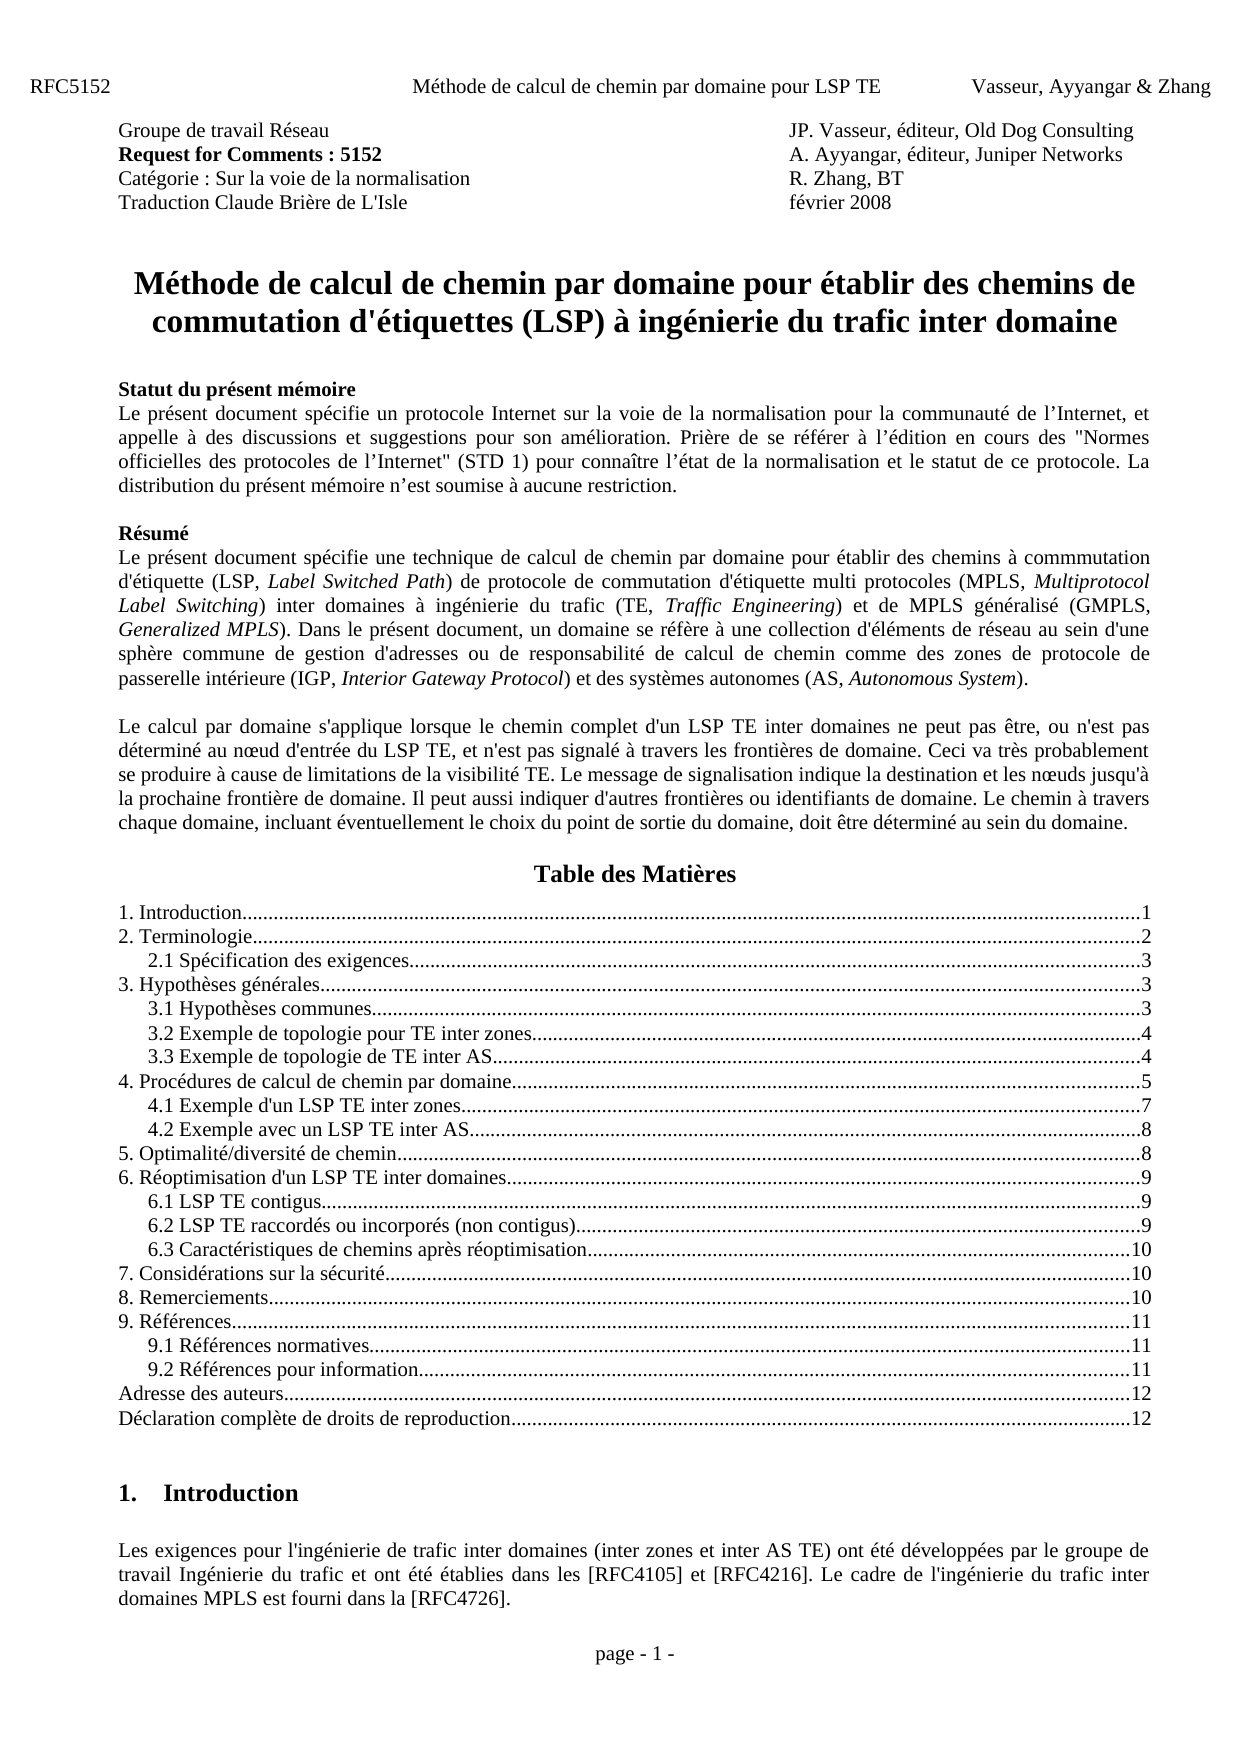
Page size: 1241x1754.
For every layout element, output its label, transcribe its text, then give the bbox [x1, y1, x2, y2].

text 9.2 Références pour information 11 [148, 1357, 1152, 1381]
text 3.3 Exemple de topologie de TE inter AS 4 [148, 1044, 1152, 1068]
table_header Groupe de travail Réseau [107, 118, 778, 142]
text Le calcul par domaine s'applique lorsque le chemin complet d'un LSP TE inter domaines ne peut pas être, ou n'est pas déterminé au nœud d'entrée du LSP TE, et n'est pas signalé à travers les frontières de domaine. Ceci va très probablement se produire à cause de limitations de la visibilité TE. Le message de signalisation indique la destination et les nœuds jusqu'à la prochaine frontière de domaine. Il peut aussi indiquer d'autres frontières ou identifiants de domaine. Le chemin à travers chaque domaine, incluant éventuellement le choix du point de sortie du domaine, doit être déterminé au sein du domaine. [118, 713, 1152, 834]
text 3.1 Hypothèses communes 3 [148, 996, 1152, 1020]
table_cell Traduction Claude Brière de L'Isle [107, 190, 778, 214]
text 3. Hypothèses générales 3 [118, 972, 1152, 996]
table_cell A. Ayyangar, éditeur, Juniper Networks [778, 142, 1155, 166]
text 4. Procédures de calcul de chemin par domaine 5 [118, 1068, 1152, 1093]
text Adresse des auteurs 12 [118, 1381, 1152, 1405]
text 1. Introduction 1 [118, 900, 1152, 924]
table_cell R. Zhang, BT [778, 166, 1155, 190]
text 9.1 Références normatives 11 [148, 1333, 1152, 1357]
text Statut du présent mémoire [118, 377, 1152, 401]
text 3.2 Exemple de topologie pour TE inter zones 4 [148, 1020, 1152, 1044]
text 5. Optimalité/diversité de chemin 8 [118, 1141, 1152, 1165]
table_cell Catégorie : Sur la voie de la normalisation [107, 166, 778, 190]
text 2. Terminologie 2 [118, 924, 1152, 948]
text Le présent document spécifie un protocole Internet sur la voie de la normalisation pour la communauté de l’Internet, et appelle à des discussions et suggestions pour son amélioration. Prière de se référer à l’édition en cours des "Normes officielles des protocoles de l’Internet" (STD 1) pour connaître l’état de la normalisation et le statut de ce protocole. La distribution du présent mémoire n’est soumise à aucune restriction. [118, 401, 1152, 497]
subtitle Table des Matières [118, 859, 1152, 888]
text 7. Considérations sur la sécurité 10 [118, 1261, 1152, 1285]
text Résumé [118, 521, 1152, 545]
subtitle Méthode de calcul de chemin par domaine pour établir des chemins de commutation d'étiquettes (LSP) à ingénierie du trafic inter domaine [118, 263, 1152, 340]
text Le présent document spécifie une technique de calcul de chemin par domaine pour établir des chemins à commmutation d'étiquette (LSP, Label Switched Path) de protocole de commutation d'étiquette multi protocoles (MPLS, Multiprotocol Label Switching) inter domaines à ingénierie du trafic (TE, Traffic Engineering) et de MPLS généralisé (GMPLS, Generalized MPLS). Dans le présent document, un domaine se réfère à une collection d'éléments de réseau au sein d'une sphère commune de gestion d'adresses ou de responsabilité de calcul de chemin comme des zones de protocole de passerelle intérieure (IGP, Interior Gateway Protocol) et des systèmes autonomes (AS, Autonomous System). [118, 545, 1152, 689]
text 4.1 Exemple d'un LSP TE inter zones 7 [148, 1093, 1152, 1117]
text 6. Réoptimisation d'un LSP TE inter domaines 9 [118, 1165, 1152, 1189]
table_cell Request for Comments : 5152 [107, 142, 778, 166]
text 6.2 LSP TE raccordés ou incorporés (non contigus) 9 [148, 1213, 1152, 1237]
table_header JP. Vasseur, éditeur, Old Dog Consulting [778, 118, 1155, 142]
subtitle 1. Introduction [118, 1478, 1152, 1507]
text 4.2 Exemple avec un LSP TE inter AS 8 [148, 1117, 1152, 1141]
text 9. Références 11 [118, 1309, 1152, 1333]
table_cell février 2008 [778, 190, 1155, 214]
text 6.1 LSP TE contigus 9 [148, 1189, 1152, 1213]
text Déclaration complète de droits de reproduction 12 [118, 1405, 1152, 1429]
text 2.1 Spécification des exigences 3 [148, 948, 1152, 972]
text 6.3 Caractéristiques de chemins après réoptimisation 10 [148, 1237, 1152, 1261]
text Les exigences pour l'ingénierie de trafic inter domaines (inter zones et inter AS TE) ont été développées par le groupe de travail Ingénierie du trafic et ont été établies dans les [RFC4105] et [RFC4216]. Le cadre de l'ingénierie du trafic inter domaines MPLS est fourni dans la [RFC4726]. [118, 1538, 1152, 1610]
text 8. Remerciements 10 [118, 1285, 1152, 1309]
